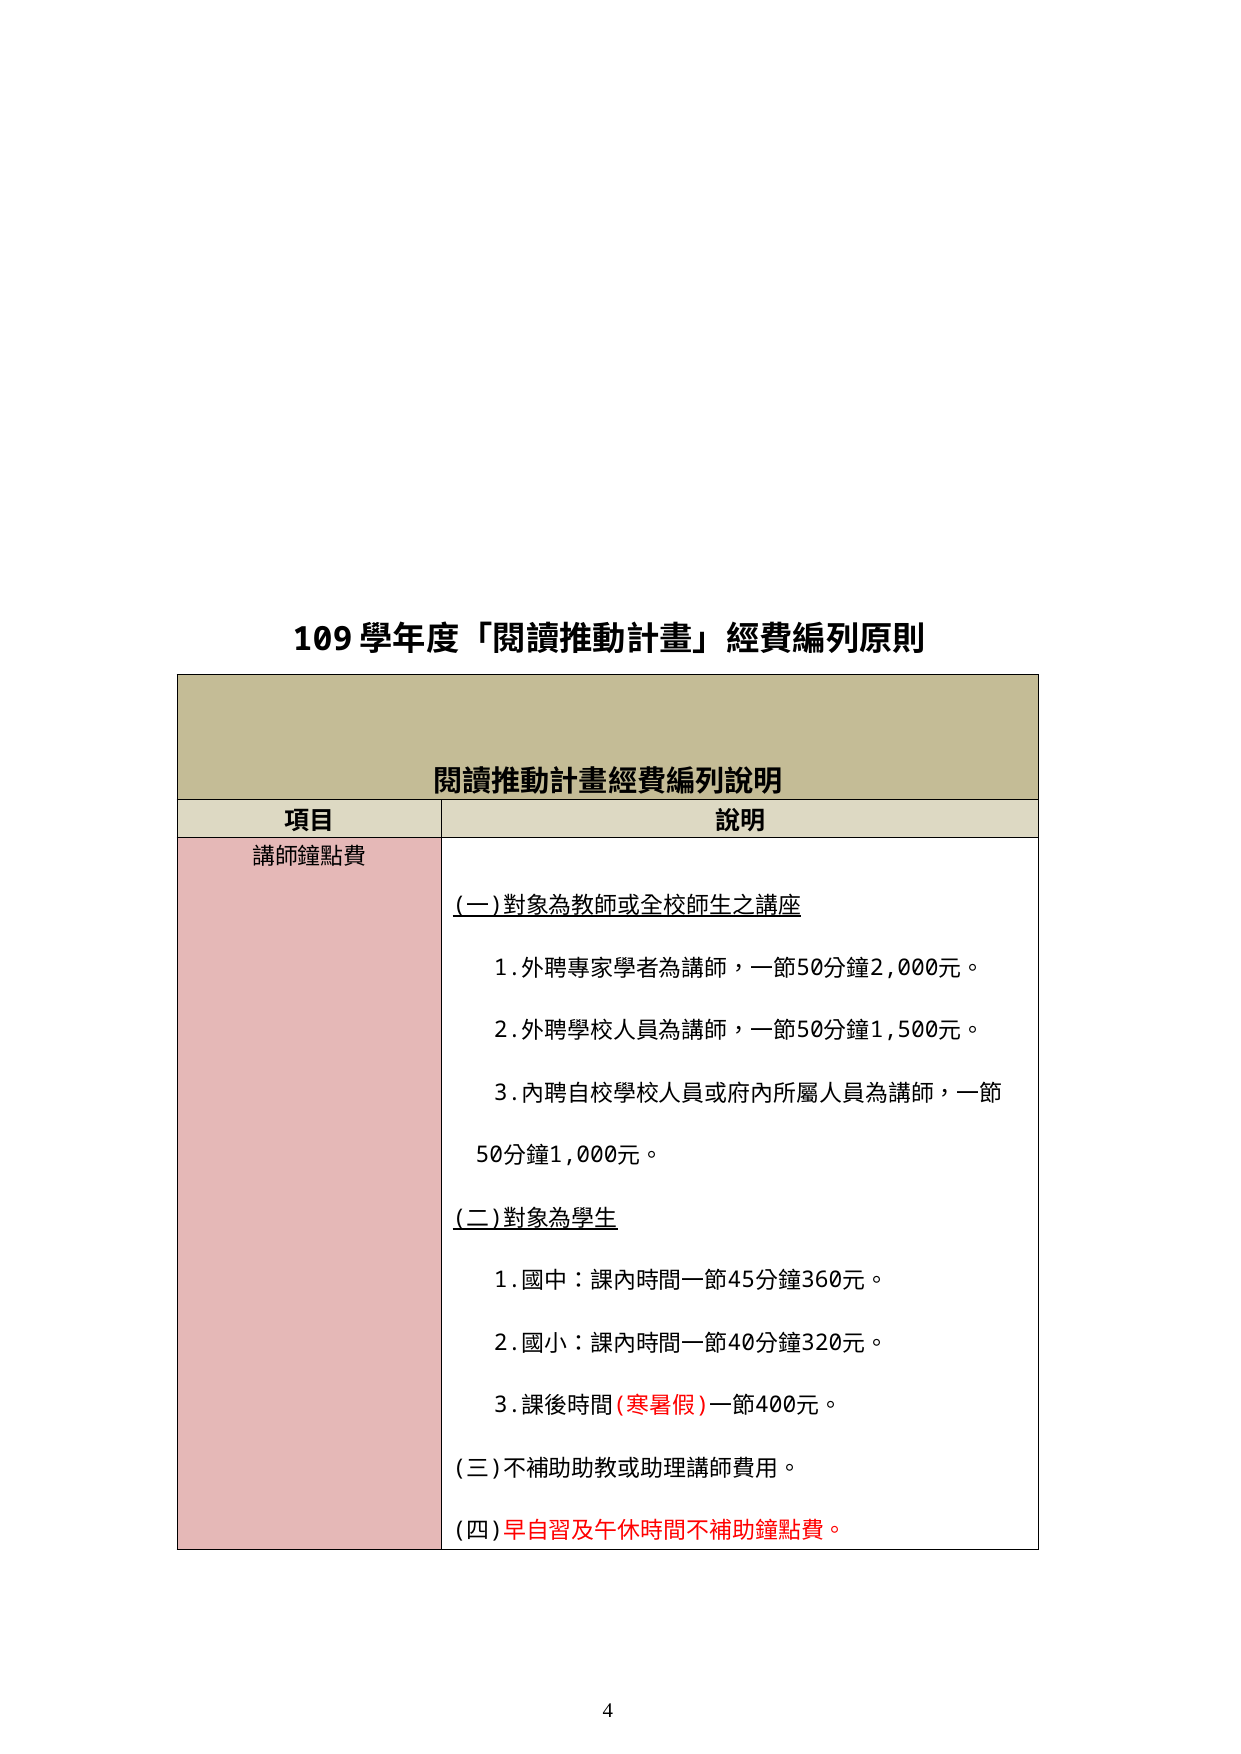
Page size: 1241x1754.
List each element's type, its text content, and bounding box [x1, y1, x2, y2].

text 109學年度「閱讀推動計畫」經費編列原則 [212, 611, 1122, 660]
table_cell (一)對象為教師或全校師生之講座 1.外聘專家學者為講師，一節50分鐘2,000元。 2.外聘學校人員為講師，一節50分鐘1,500元。 3.內聘自校學校人員或府內所屬人員為講師，一節50分鐘1,000元。 (二)對象為學生 1.國中：課內時間一節45分鐘360元。 2.國小：課內時間一節40分鐘320元。 3.課後時間(寒暑假)一節400元。 (三)不補助助教或助理講師費用。 (四)早自習及午休時間不補助鐘點費。 [442, 838, 1038, 1549]
table_cell 講師鐘點費 [178, 838, 441, 1549]
table_header 閱讀推動計畫經費編列說明 [178, 675, 1038, 799]
table_cell 說明 [442, 800, 1038, 837]
table_cell 項目 [178, 800, 441, 837]
